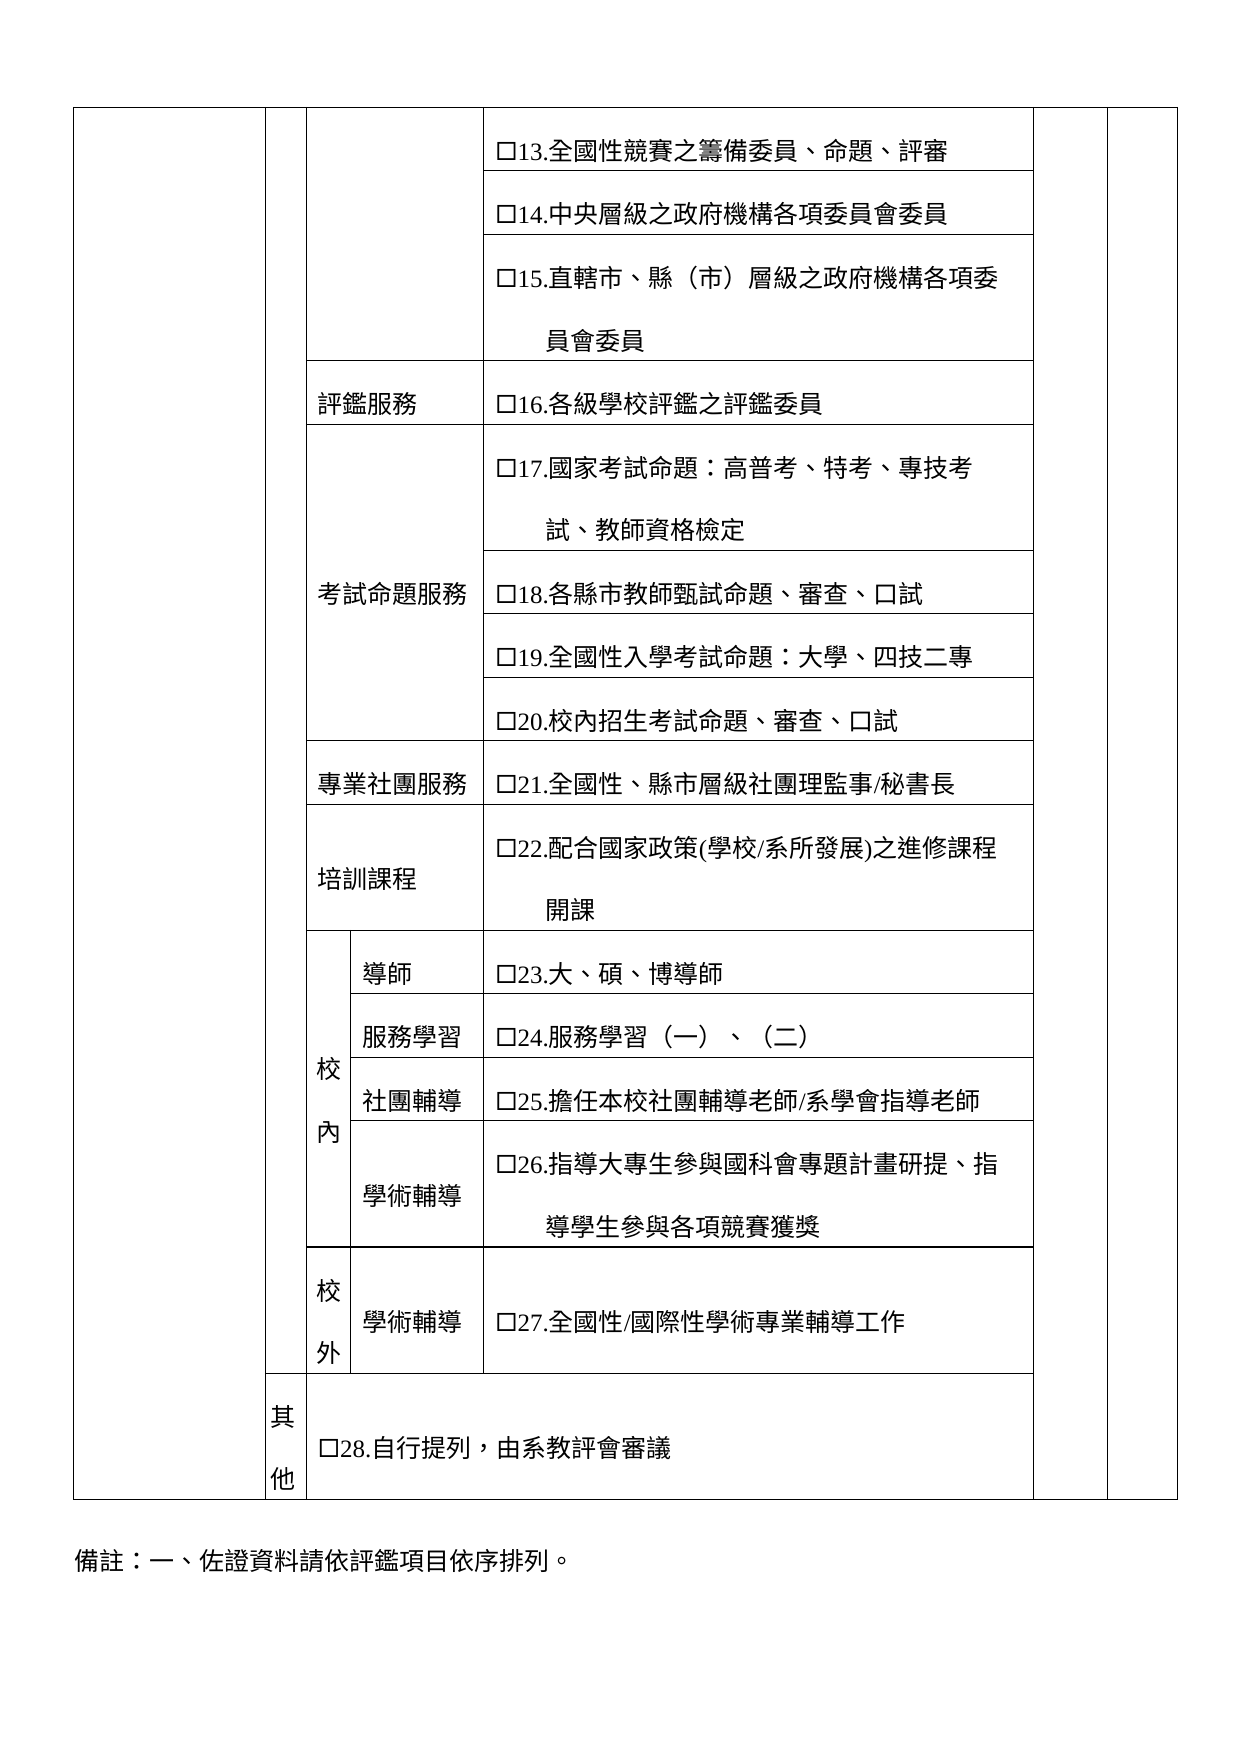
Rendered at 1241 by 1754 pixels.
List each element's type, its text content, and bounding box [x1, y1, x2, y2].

table_cell [74, 108, 265, 1498]
table_cell 14.中央層級之政府機構各項委員會委員 [484, 171, 1033, 234]
table_cell 校外 [307, 1248, 350, 1372]
table_cell 17.國家考試命題：高普考、特考、專技考試、教師資格檢定 [484, 425, 1033, 549]
table_cell 社團輔導 [351, 1058, 483, 1120]
table_cell 24.服務學習（一）、（二） [484, 994, 1033, 1057]
table_cell 18.各縣市教師甄試命題、審查、口試 [484, 551, 1033, 613]
table_cell [1034, 108, 1070, 1498]
table_cell 26.指導大專生參與國科會專題計畫研提、指導學生參與各項競賽獲獎 [484, 1121, 1033, 1246]
table_cell 考試命題服務 [307, 425, 483, 740]
table_cell 28.自行提列，由系教評會審議 [307, 1374, 1033, 1498]
table_cell 21.全國性、縣市層級社團理監事/秘書長 [484, 741, 1033, 804]
table_cell 15.直轄市、縣（市）層級之政府機構各項委員會委員 [484, 235, 1033, 360]
table_cell 學術輔導 [351, 1248, 483, 1372]
table_cell 校內 [307, 931, 350, 1246]
table_cell 導師 [351, 931, 483, 993]
table_cell 培訓課程 [307, 805, 483, 930]
table_cell [1143, 108, 1177, 1498]
table_cell 16.各級學校評鑑之評鑑委員 [484, 361, 1033, 423]
table_cell 13.全國性競賽之籌備委員、命題、評審 [484, 108, 1033, 170]
table_cell 23.大、碩、博導師 [484, 931, 1033, 993]
table_cell [1108, 108, 1142, 1498]
text 備註：一、佐證資料請依評鑑項目依序排列。 [74, 1518, 1152, 1581]
table_cell 27.全國性/國際性學術專業輔導工作 [484, 1248, 1033, 1372]
table_cell [1070, 108, 1107, 1498]
table_cell 20.校內招生考試命題、審查、口試 [484, 678, 1033, 740]
table_cell 評鑑服務 [307, 361, 483, 423]
table_cell 服務學習 [351, 994, 483, 1057]
table_cell [266, 108, 306, 1372]
table_cell 19.全國性入學考試命題：大學、四技二專 [484, 614, 1033, 677]
table_cell [307, 108, 483, 360]
table_cell 其 他 [266, 1374, 306, 1498]
table_cell 專業社團服務 [307, 741, 483, 804]
table_cell 25.擔任本校社團輔導老師/系學會指導老師 [484, 1058, 1033, 1120]
table_cell 學術輔導 [351, 1121, 483, 1246]
table_cell 22.配合國家政策(學校/系所發展)之進修課程開課 [484, 805, 1033, 930]
